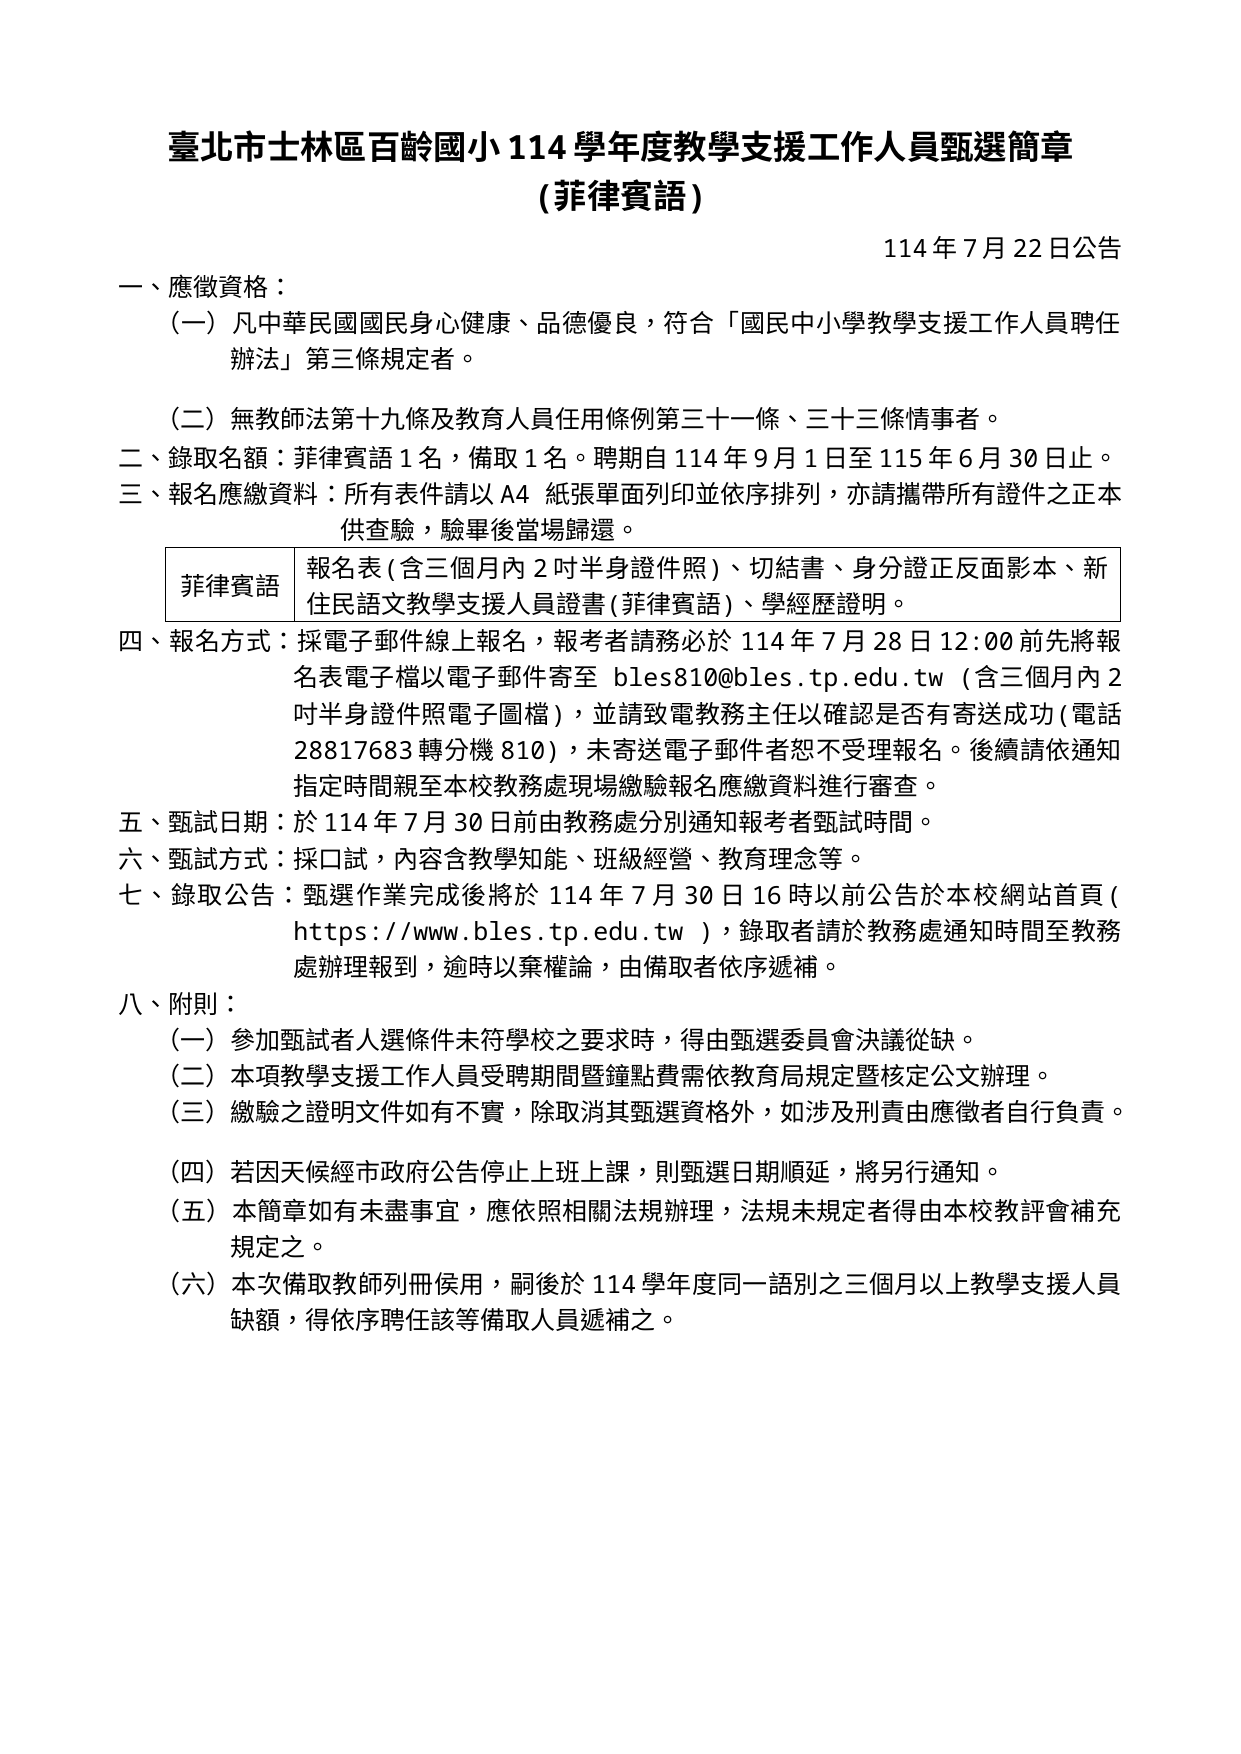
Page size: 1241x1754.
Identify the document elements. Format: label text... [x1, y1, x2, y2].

text 六、甄試方式：採口試，內容含教學知能、班級經營、教育理念等。 [118, 839, 1122, 875]
text （五）本簡章如有未盡事宜，應依照相關法規辦理，法規未規定者得由本校教評會補充規定之。 [156, 1192, 1122, 1264]
text （一）參加甄試者人選條件未符學校之要求時，得由甄選委員會決議從缺。 [156, 1020, 1122, 1057]
text 臺北市士林區百齡國小114學年度教學支援工作人員甄選簡章 (菲律賓語) [118, 120, 1122, 218]
text 二、錄取名額：菲律賓語1名，備取1名。聘期自114年9月1日至115年6月30日止。 [118, 438, 1122, 474]
text （二）本項教學支援工作人員受聘期間暨鐘點費需依教育局規定暨核定公文辦理。 [156, 1057, 1122, 1093]
text （六）本次備取教師列冊侯用，嗣後於114學年度同一語別之三個月以上教學支援人員缺額，得依序聘任該等備取人員遞補之。 [156, 1264, 1122, 1337]
text 四、報名方式：採電子郵件線上報名，報考者請務必於114年7月28日12:00前先將報名表電子檔以電子郵件寄至 bles810@bles.tp.edu.tw (含三個月內2吋半身證件照電子圖檔)，並請致電教務主任以確認是否有寄送成功(電話28817683轉分機810)，未寄送電子郵件者恕不受理報名。後續請依通知指定時間親至本校教務處現場繳驗報名應繳資料進行審查。 [118, 622, 1122, 803]
text 一、應徵資格： [118, 267, 1122, 303]
text （一）凡中華民國國民身心健康、品德優良，符合「國民中小學教學支援工作人員聘任辦法」第三條規定者。 [156, 303, 1122, 376]
table_header 菲律賓語 [166, 548, 294, 621]
text 三、報名應繳資料：所有表件請以A4 紙張單面列印並依序排列，亦請攜帶所有證件之正本供查驗，驗畢後當場歸還。 [118, 474, 1122, 547]
text 五、甄試日期：於114年7月30日前由教務處分別通知報考者甄試時間。 [118, 803, 1122, 839]
text 八、附則： [118, 984, 1122, 1020]
table_header 報名表(含三個月內2吋半身證件照)、切結書、身分證正反面影本、新住民語文教學支援人員證書(菲律賓語)、學經歷證明。 [295, 548, 1120, 621]
text 七、錄取公告：甄選作業完成後將於114年7月30日16時以前公告於本校網站首頁( https://www.bles.tp.edu.tw )，錄取者請於教務處通知時間至教務處辦理報到，逾時以棄權論，由備取者依序遞補。 [118, 875, 1122, 984]
text （四）若因天候經市政府公告停止上班上課，則甄選日期順延，將另行通知。 [156, 1129, 1122, 1192]
text （三）繳驗之證明文件如有不實，除取消其甄選資格外，如涉及刑責由應徵者自行負責。 [156, 1093, 1122, 1129]
text 114年7月22日公告 [118, 218, 1122, 267]
text （二）無教師法第十九條及教育人員任用條例第三十一條、三十三條情事者。 [156, 376, 1122, 438]
